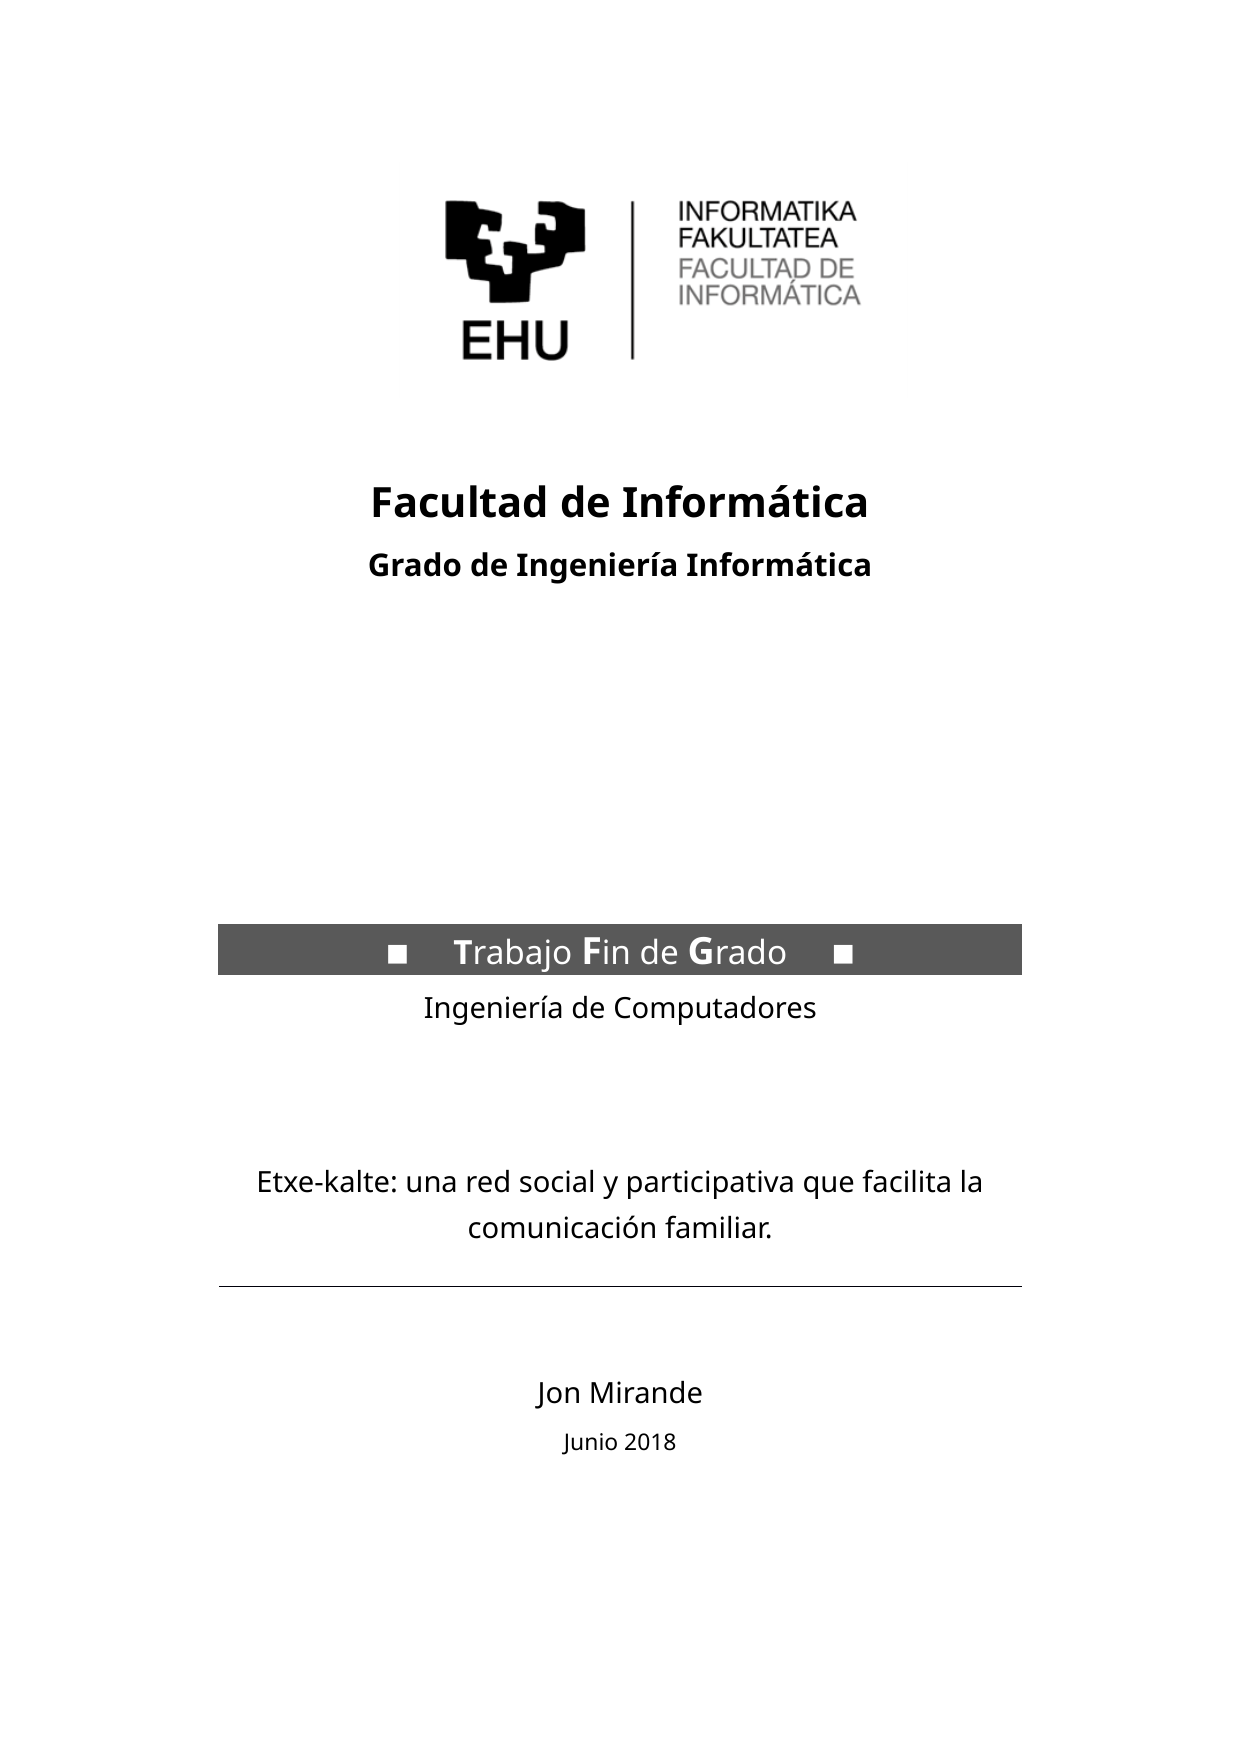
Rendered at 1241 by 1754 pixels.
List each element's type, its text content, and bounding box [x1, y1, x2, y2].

text ▪ Trabajo Fin de Grado ▪ [218, 924, 1022, 975]
text Etxe-kalte: una red social y participativa que facilita la comunicación familiar. [218, 1162, 1022, 1247]
text Junio 2018 [218, 1426, 1022, 1458]
text Ingeniería de Computadores [218, 987, 1022, 1027]
text Facultad de Informática [118, 473, 1122, 530]
text Grado de Ingeniería Informática [118, 543, 1122, 585]
picture [398, 162, 908, 398]
text Jon Mirande [218, 1372, 1022, 1412]
